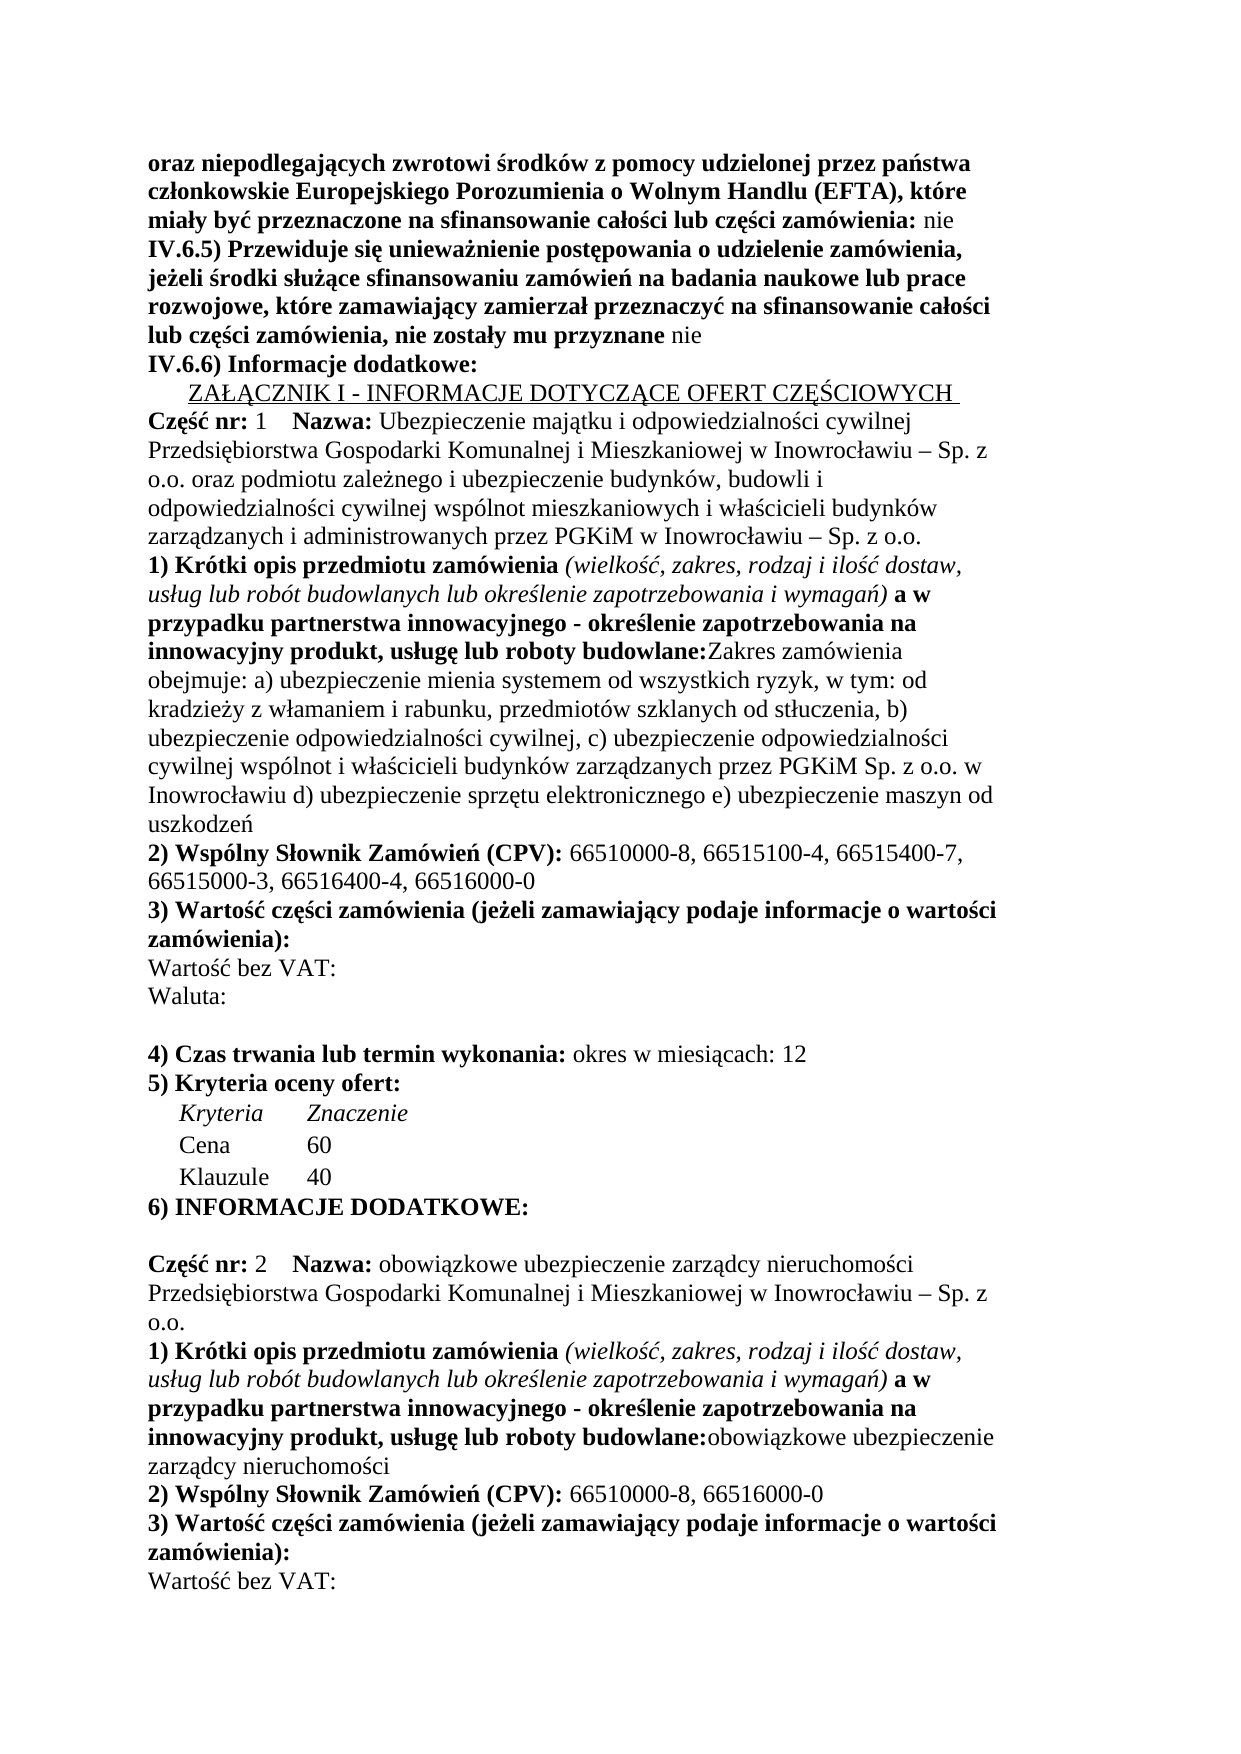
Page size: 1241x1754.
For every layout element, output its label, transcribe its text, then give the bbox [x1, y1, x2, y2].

table_cell Cena [148, 1128, 275, 1160]
table_header [1000, 148, 1093, 1594]
table_cell Klauzule [148, 1160, 275, 1192]
table_cell 40 [275, 1160, 414, 1192]
table_header oraz niepodlegających zwrotowi środków z pomocy udzielonej przez państwa członkowskie Europejskiego Porozumienia o Wolnym Handlu (EFTA), które miały być przeznaczone na sfinansowanie całości lub części zamówienia: nie IV.6.5) Przewiduje się unieważnienie postępowania o udzielenie zamówienia, jeżeli środki służące sfinansowaniu zamówień na badania naukowe lub prace rozwojowe, które zamawiający zamierzał przeznaczyć na sfinansowanie całości lub części zamówienia, nie zostały mu przyznane nie IV.6.6) Informacje dodatkowe: ZAŁĄCZNIK I - INFORMACJE DOTYCZĄCE OFERT CZĘŚCIOWYCH Część nr: 1 Nazwa: Ubezpieczenie majątku i odpowiedzialności cywilnej Przedsiębiorstwa Gospodarki Komunalnej i Mieszkaniowej w Inowrocławiu – Sp. z o.o. oraz podmiotu zależnego i ubezpieczenie budynków, budowli i odpowiedzialności cywilnej wspólnot mieszkaniowych i właścicieli budynków zarządzanych i administrowanych przez PGKiM w Inowrocławiu – Sp. z o.o. 1) Krótki opis przedmiotu zamówienia (wielkość, zakres, rodzaj i ilość dostaw, usług lub robót budowlanych lub określenie zapotrzebowania i wymagań) a w przypadku partnerstwa innowacyjnego - określenie zapotrzebowania na innowacyjny produkt, usługę lub roboty budowlane:Zakres zamówienia obejmuje: a) ubezpieczenie mienia systemem od wszystkich ryzyk, w tym: od kradzieży z włamaniem i rabunku, przedmiotów szklanych od stłuczenia, b) ubezpieczenie odpowiedzialności cywilnej, c) ubezpieczenie odpowiedzialności cywilnej wspólnot i właścicieli budynków zarządzanych przez PGKiM Sp. z o.o. w Inowrocławiu d) ubezpieczenie sprzętu elektronicznego e) ubezpieczenie maszyn od uszkodzeń 2) Wspólny Słownik Zamówień (CPV): 66510000-8, 66515100-4, 66515400-7, 66515000-3, 66516400-4, 66516000-0 3) Wartość części zamówienia (jeżeli zamawiający podaje informacje o wartości zamówienia): Wartość bez VAT: Waluta: 4) Czas trwania lub termin wykonania: okres w miesiącach: 12 5) Kryteria oceny ofert: 6) INFORMACJE DODATKOWE: Część nr: 2 Nazwa: obowiązkowe ubezpieczenie zarządcy nieruchomości Przedsiębiorstwa Gospodarki Komunalnej i Mieszkaniowej w Inowrocławiu – Sp. z o.o. 1) Krótki opis przedmiotu zamówienia (wielkość, zakres, rodzaj i ilość dostaw, usług lub robót budowlanych lub określenie zapotrzebowania i wymagań) a w przypadku partnerstwa innowacyjnego - określenie zapotrzebowania na innowacyjny produkt, usługę lub roboty budowlane:obowiązkowe ubezpieczenie zarządcy nieruchomości 2) Wspólny Słownik Zamówień (CPV): 66510000-8, 66516000-0 3) Wartość części zamówienia (jeżeli zamawiający podaje informacje o wartości zamówienia): Wartość bez VAT: [148, 148, 999, 1594]
table_header Kryteria [148, 1096, 275, 1128]
table_header Znaczenie [275, 1096, 414, 1128]
table_cell 60 [275, 1128, 414, 1160]
